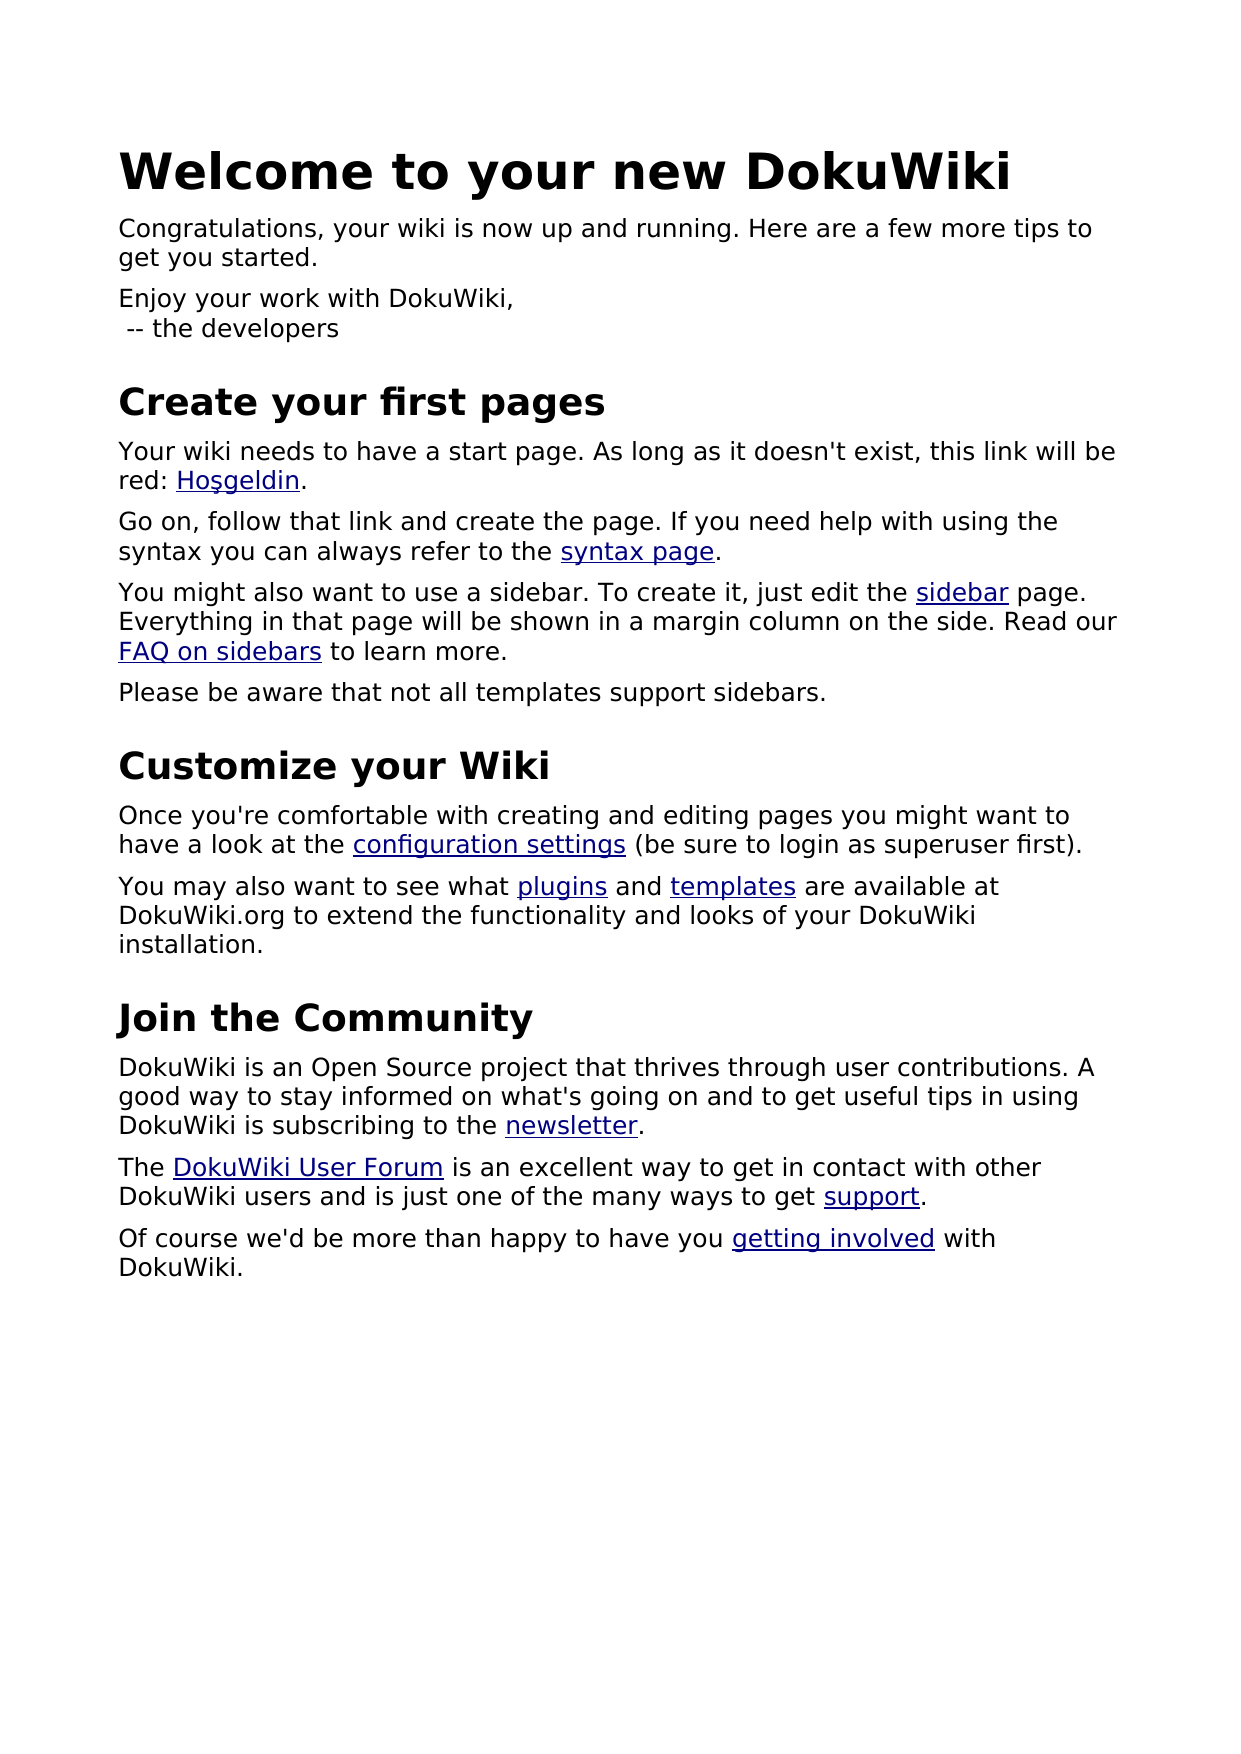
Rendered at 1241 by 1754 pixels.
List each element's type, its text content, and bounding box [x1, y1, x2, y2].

text Enjoy your work with DokuWiki, -- the developers [118, 285, 1122, 343]
text Once you're comfortable with creating and editing pages you might want to have a look at the configuration settings (be sure to login as superuser first). [118, 801, 1122, 859]
text You may also want to see what plugins and templates are available at DokuWiki.org to extend the functionality and looks of your DokuWiki installation. [118, 872, 1122, 959]
text Your wiki needs to have a start page. As long as it doesn't exist, this link will be red: Hoşgeldin. [118, 437, 1122, 495]
subtitle Create your first pages [118, 381, 1122, 424]
subtitle Welcome to your new DokuWiki [118, 143, 1122, 201]
text Congratulations, your wiki is now up and running. Here are a few more tips to get you started. [118, 214, 1122, 272]
text The DokuWiki User Forum is an excellent way to get in contact with other DokuWiki users and is just one of the many ways to get support. [118, 1153, 1122, 1211]
subtitle Customize your Wiki [118, 745, 1122, 789]
subtitle Join the Community [118, 997, 1122, 1041]
text Of course we'd be more than happy to have you getting involved with DokuWiki. [118, 1224, 1122, 1282]
text Please be aware that not all templates support sidebars. [118, 678, 1122, 707]
text DokuWiki is an Open Source project that thrives through user contributions. A good way to stay informed on what's going on and to get useful tips in using DokuWiki is subscribing to the newsletter. [118, 1053, 1122, 1141]
text You might also want to use a sidebar. To create it, just edit the sidebar page. Everything in that page will be shown in a margin column on the side. Read our FAQ on sidebars to learn more. [118, 578, 1122, 666]
text Go on, follow that link and create the page. If you need help with using the syntax you can always refer to the syntax page. [118, 507, 1122, 566]
